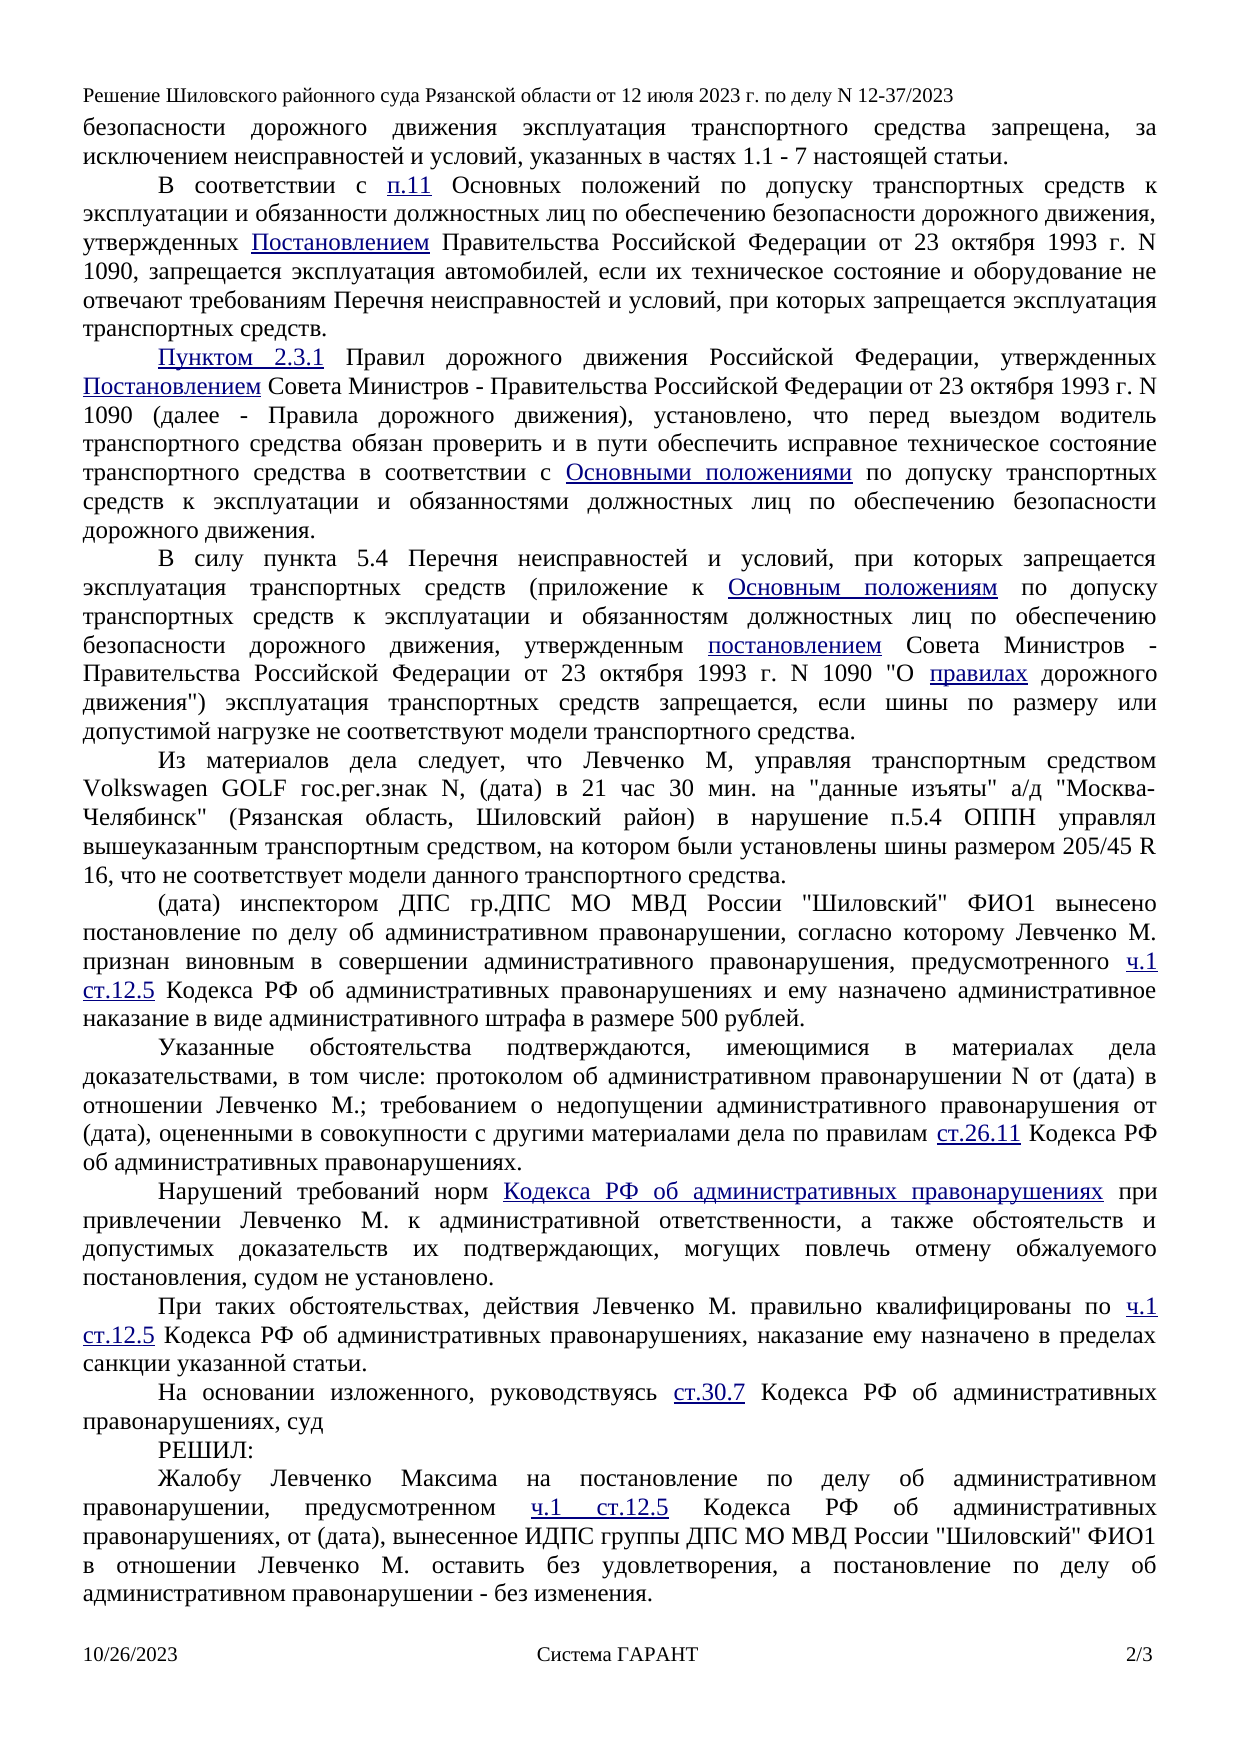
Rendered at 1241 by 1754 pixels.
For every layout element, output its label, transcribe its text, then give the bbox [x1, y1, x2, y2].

text Нарушений требований норм Кодекса РФ об административных правонарушениях при привлечении Левченко М. к административной ответственности, а также обстоятельств и допустимых доказательств их подтверждающих, могущих повлечь отмену обжалуемого постановления, судом не установлено. [83, 1176, 1157, 1291]
text На основании изложенного, руководствуясь ст.30.7 Кодекса РФ об административных правонарушениях, суд [83, 1377, 1157, 1435]
text В силу пункта 5.4 Перечня неисправностей и условий, при которых запрещается эксплуатация транспортных средств (приложение к Основным положениям по допуску транспортных средств к эксплуатации и обязанностям должностных лиц по обеспечению безопасности дорожного движения, утвержденным постановлением Совета Министров - Правительства Российской Федерации от 23 октября 1993 г. N 1090 "О правилах дорожного движения") эксплуатация транспортных средств запрещается, если шины по размеру или допустимой нагрузке не соответствуют модели транспортного средства. [83, 543, 1157, 745]
text безопасности дорожного движения эксплуатация транспортного средства запрещена, за исключением неисправностей и условий, указанных в частях 1.1 - 7 настоящей статьи. [83, 112, 1157, 170]
text Пунктом 2.3.1 Правил дорожного движения Российской Федерации, утвержденных Постановлением Совета Министров - Правительства Российской Федерации от 23 октября 1993 г. N 1090 (далее - Правила дорожного движения), установлено, что перед выездом водитель транспортного средства обязан проверить и в пути обеспечить исправное техническое состояние транспортного средства в соответствии с Основными положениями по допуску транспортных средств к эксплуатации и обязанностями должностных лиц по обеспечению безопасности дорожного движения. [83, 342, 1157, 543]
text При таких обстоятельствах, действия Левченко М. правильно квалифицированы по ч.1 ст.12.5 Кодекса РФ об административных правонарушениях, наказание ему назначено в пределах санкции указанной статьи. [83, 1291, 1157, 1377]
text Из материалов дела следует, что Левченко М, управляя транспортным средством Volkswagen GOLF гос.рег.знак N, (дата) в 21 час 30 мин. на "данные изъяты" а/д "Москва-Челябинск" (Рязанская область, Шиловский район) в нарушение п.5.4 ОППН управлял вышеуказанным транспортным средством, на котором были установлены шины размером 205/45 R 16, что не соответствует модели данного транспортного средства. [83, 745, 1157, 888]
text РЕШИЛ: [83, 1435, 1157, 1463]
text (дата) инспектором ДПС гр.ДПС МО МВД России "Шиловский" ФИО1 вынесено постановление по делу об административном правонарушении, согласно которому Левченко М. признан виновным в совершении административного правонарушения, предусмотренного ч.1 ст.12.5 Кодекса РФ об административных правонарушениях и ему назначено административное наказание в виде административного штрафа в размере 500 рублей. [83, 888, 1157, 1032]
text Жалобу Левченко Максима на постановление по делу об административном правонарушении, предусмотренном ч.1 ст.12.5 Кодекса РФ об административных правонарушениях, от (дата), вынесенное ИДПС группы ДПС МО МВД России "Шиловский" ФИО1 в отношении Левченко М. оставить без удовлетворения, а постановление по делу об административном правонарушении - без изменения. [83, 1463, 1157, 1607]
text Указанные обстоятельства подтверждаются, имеющимися в материалах дела доказательствами, в том числе: протоколом об административном правонарушении N от (дата) в отношении Левченко М.; требованием о недопущении административного правонарушения от (дата), оцененными в совокупности с другими материалами дела по правилам ст.26.11 Кодекса РФ об административных правонарушениях. [83, 1032, 1157, 1176]
text В соответствии с п.11 Основных положений по допуску транспортных средств к эксплуатации и обязанности должностных лиц по обеспечению безопасности дорожного движения, утвержденных Постановлением Правительства Российской Федерации от 23 октября 1993 г. N 1090, запрещается эксплуатация автомобилей, если их техническое состояние и оборудование не отвечают требованиям Перечня неисправностей и условий, при которых запрещается эксплуатация транспортных средств. [83, 170, 1157, 342]
